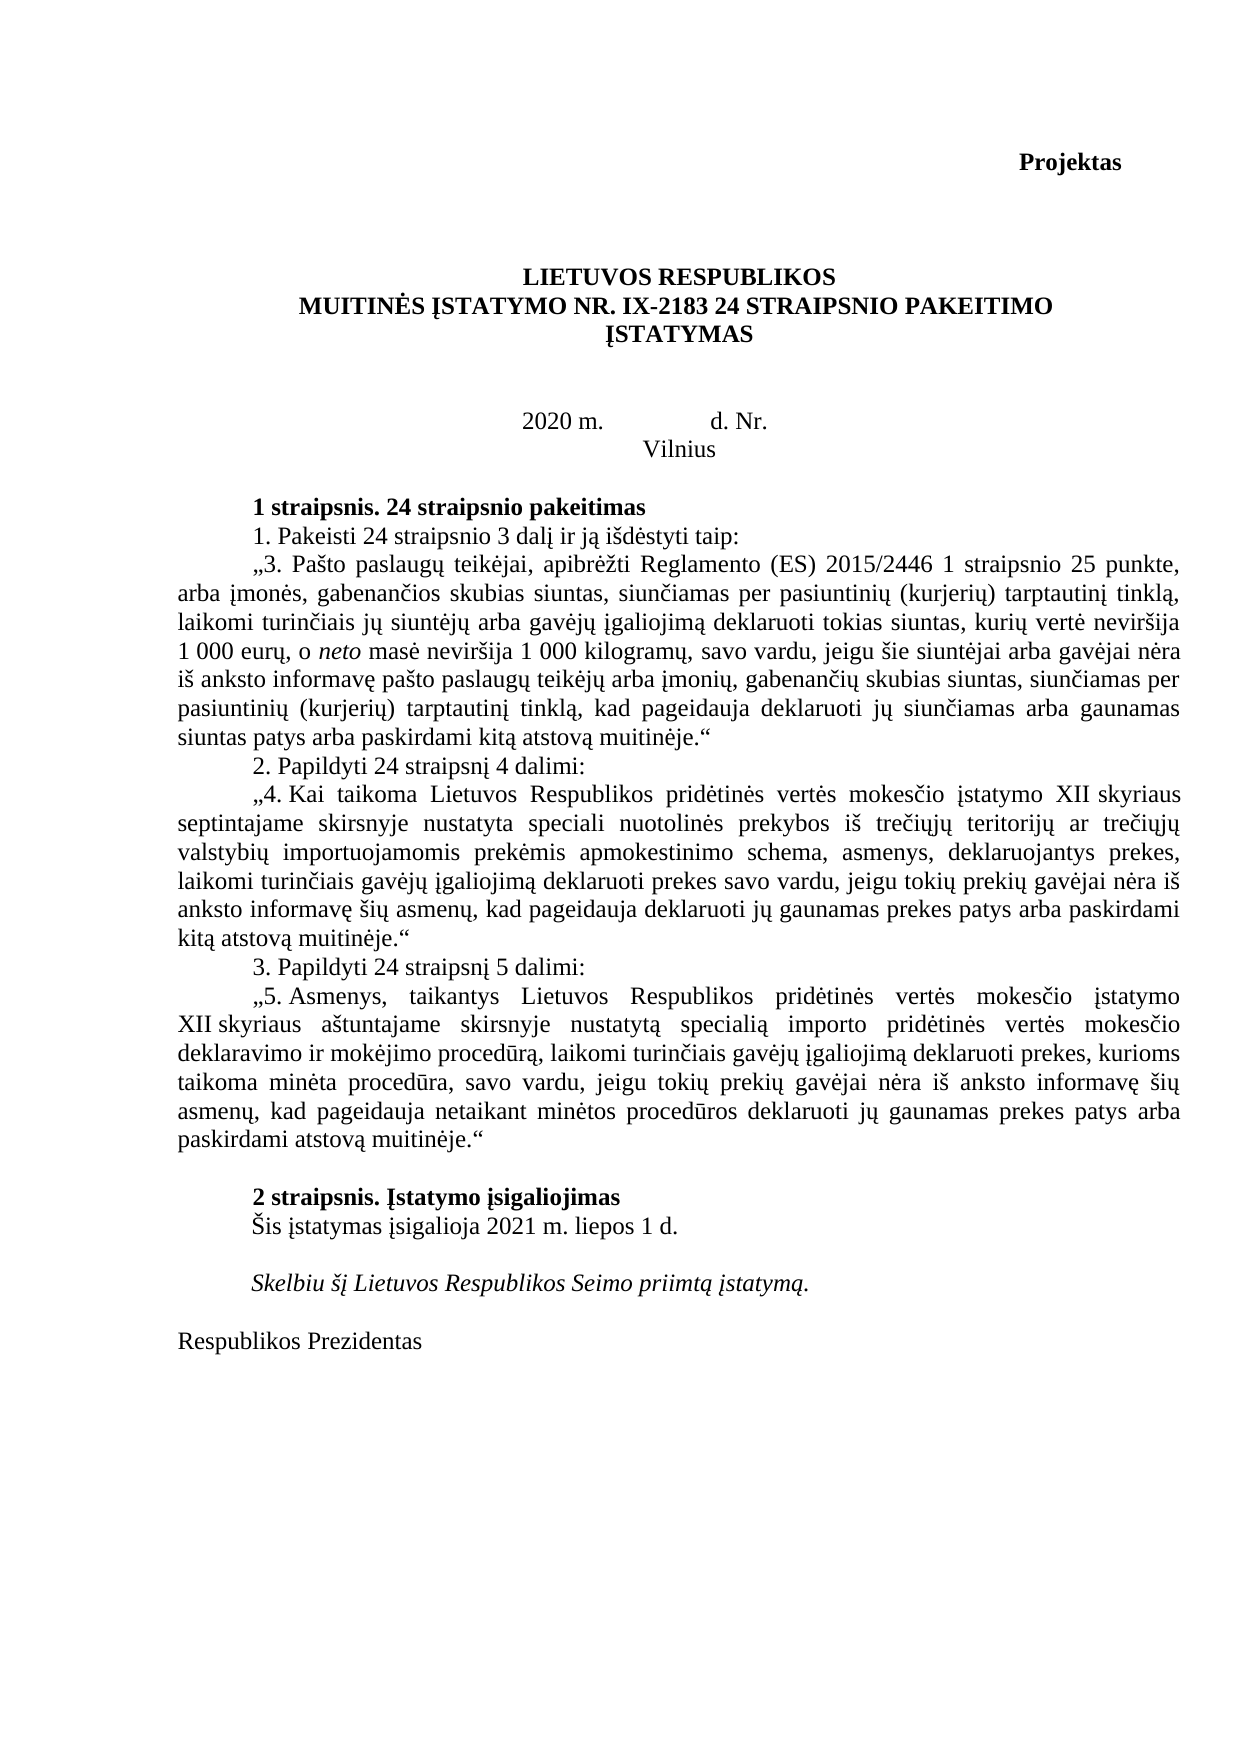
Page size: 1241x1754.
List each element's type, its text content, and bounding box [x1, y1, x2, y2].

text Šis įstatymas įsigalioja 2021 m. liepos 1 d. [177, 1211, 1181, 1239]
text „3. Pašto paslaugų teikėjai, apibrėžti Reglamento (ES) 2015/2446 1 straipsnio 25 punkte, arba įmonės, gabenančios skubias siuntas, siunčiamas per pasiuntinių (kurjerių) tarptautinį tinklą, laikomi turinčiais jų siuntėjų arba gavėjų įgaliojimą deklaruoti tokias siuntas, kurių vertė neviršija 1 000 eurų, o neto masė neviršija 1 000 kilogramų, savo vardu, jeigu šie siuntėjai arba gavėjai nėra iš anksto informavę pašto paslaugų teikėjų arba įmonių, gabenančių skubias siuntas, siunčiamas per pasiuntinių (kurjerių) tarptautinį tinklą, kad pageidauja deklaruoti jų siunčiamas arba gaunamas siuntas patys arba paskirdami kitą atstovą muitinėje.“ [177, 549, 1181, 751]
text MUITINĖS ĮSTATYMO NR. IX-2183 24 STRAIPSNIO pakeitimo [177, 291, 1181, 319]
text Skelbiu šį Lietuvos Respublikos Seimo priimtą įstatymą. [177, 1268, 1181, 1297]
text LIETUVOS RESPUBLIKOS [177, 262, 1181, 291]
text Projektas [1019, 147, 1181, 176]
text 2. Papildyti 24 straipsnį 4 dalimi: [177, 751, 1181, 779]
text „4. Kai taikoma Lietuvos Respublikos pridėtinės vertės mokesčio įstatymo XII skyriaus septintajame skirsnyje nustatyta speciali nuotolinės prekybos iš trečiųjų teritorijų ar trečiųjų valstybių importuojamomis prekėmis apmokestinimo schema, asmenys, deklaruojantys prekes, laikomi turinčiais gavėjų įgaliojimą deklaruoti prekes savo vardu, jeigu tokių prekių gavėjai nėra iš anksto informavę šių asmenų, kad pageidauja deklaruoti jų gaunamas prekes patys arba paskirdami kitą atstovą muitinėje.“ [177, 779, 1181, 952]
text 2 straipsnis. Įstatymo įsigaliojimas [177, 1182, 1181, 1211]
text 1. Pakeisti 24 straipsnio 3 dalį ir ją išdėstyti taip: [177, 521, 1181, 549]
text Vilnius [177, 434, 1181, 463]
text Respublikos Prezidentas [177, 1326, 1181, 1354]
text „5. Asmenys, taikantys Lietuvos Respublikos pridėtinės vertės mokesčio įstatymo XII skyriaus aštuntajame skirsnyje nustatytą specialią importo pridėtinės vertės mokesčio deklaravimo ir mokėjimo procedūrą, laikomi turinčiais gavėjų įgaliojimą deklaruoti prekes, kurioms taikoma minėta procedūra, savo vardu, jeigu tokių prekių gavėjai nėra iš anksto informavę šių asmenų, kad pageidauja netaikant minėtos procedūros deklaruoti jų gaunamas prekes patys arba paskirdami atstovą muitinėje.“ [177, 981, 1181, 1153]
text 1 straipsnis. 24 straipsnio pakeitimas [177, 492, 1181, 521]
text ĮSTATYMAS [177, 319, 1181, 348]
text 3. Papildyti 24 straipsnį 5 dalimi: [177, 952, 1181, 981]
text 2020 m. d. Nr. [177, 406, 1181, 434]
